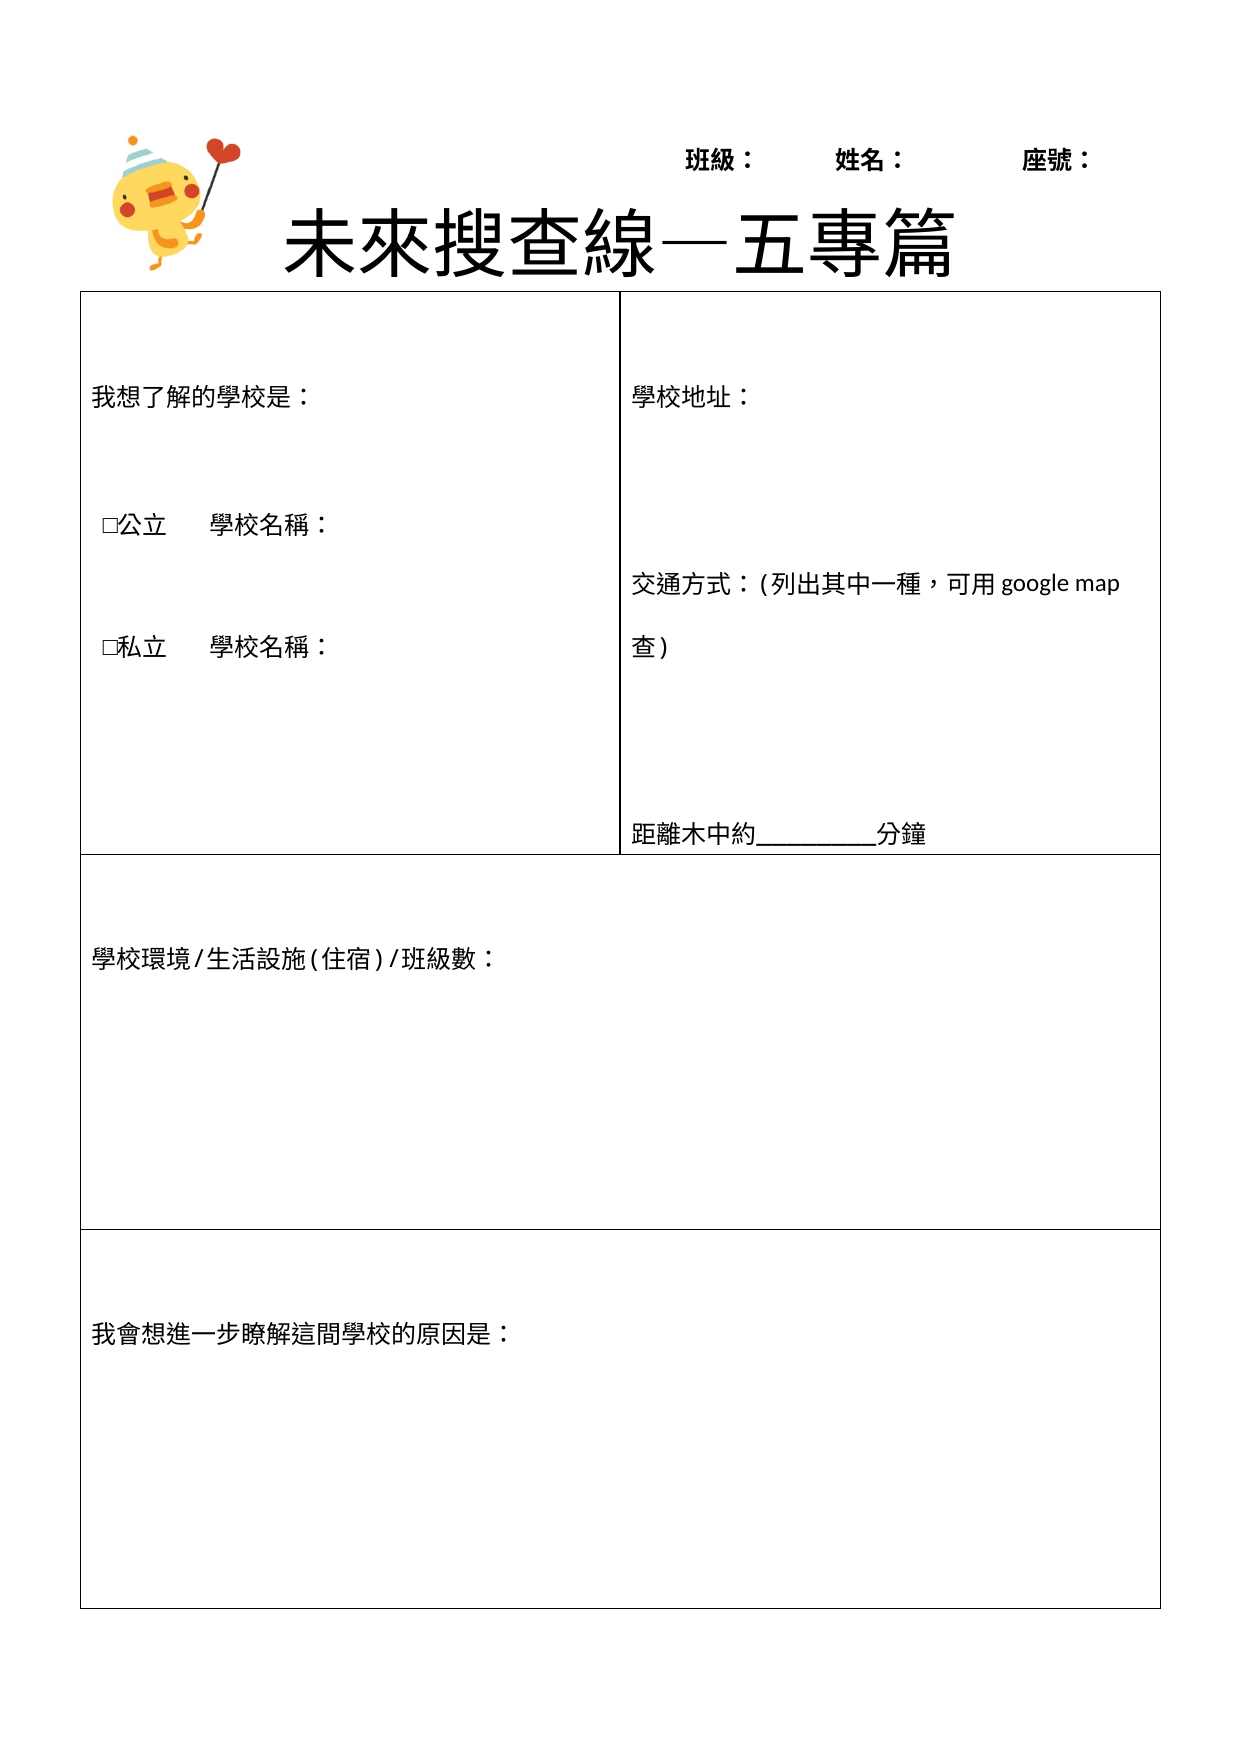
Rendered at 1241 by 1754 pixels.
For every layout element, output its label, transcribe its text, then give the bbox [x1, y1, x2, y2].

table_cell 學校名稱： [198, 544, 571, 666]
table_header 我想了解的學校是： [81, 292, 619, 854]
text 未來搜查線—五專篇 [75, 133, 1165, 291]
table_cell 學校環境/生活設施(住宿)/班級數： [81, 855, 1160, 1229]
table_cell □私立 [91, 544, 198, 666]
text 班級： 姓名： 座號： [685, 141, 1108, 177]
table_header □公立 [91, 479, 198, 544]
table_header 學校地址： 交通方式：(列出其中一種，可用google map查) 距離木中約________分鐘 [621, 292, 1160, 854]
table_header 學校名稱： [198, 479, 571, 544]
table_cell 我會想進一步瞭解這間學校的原因是： [81, 1230, 1160, 1608]
